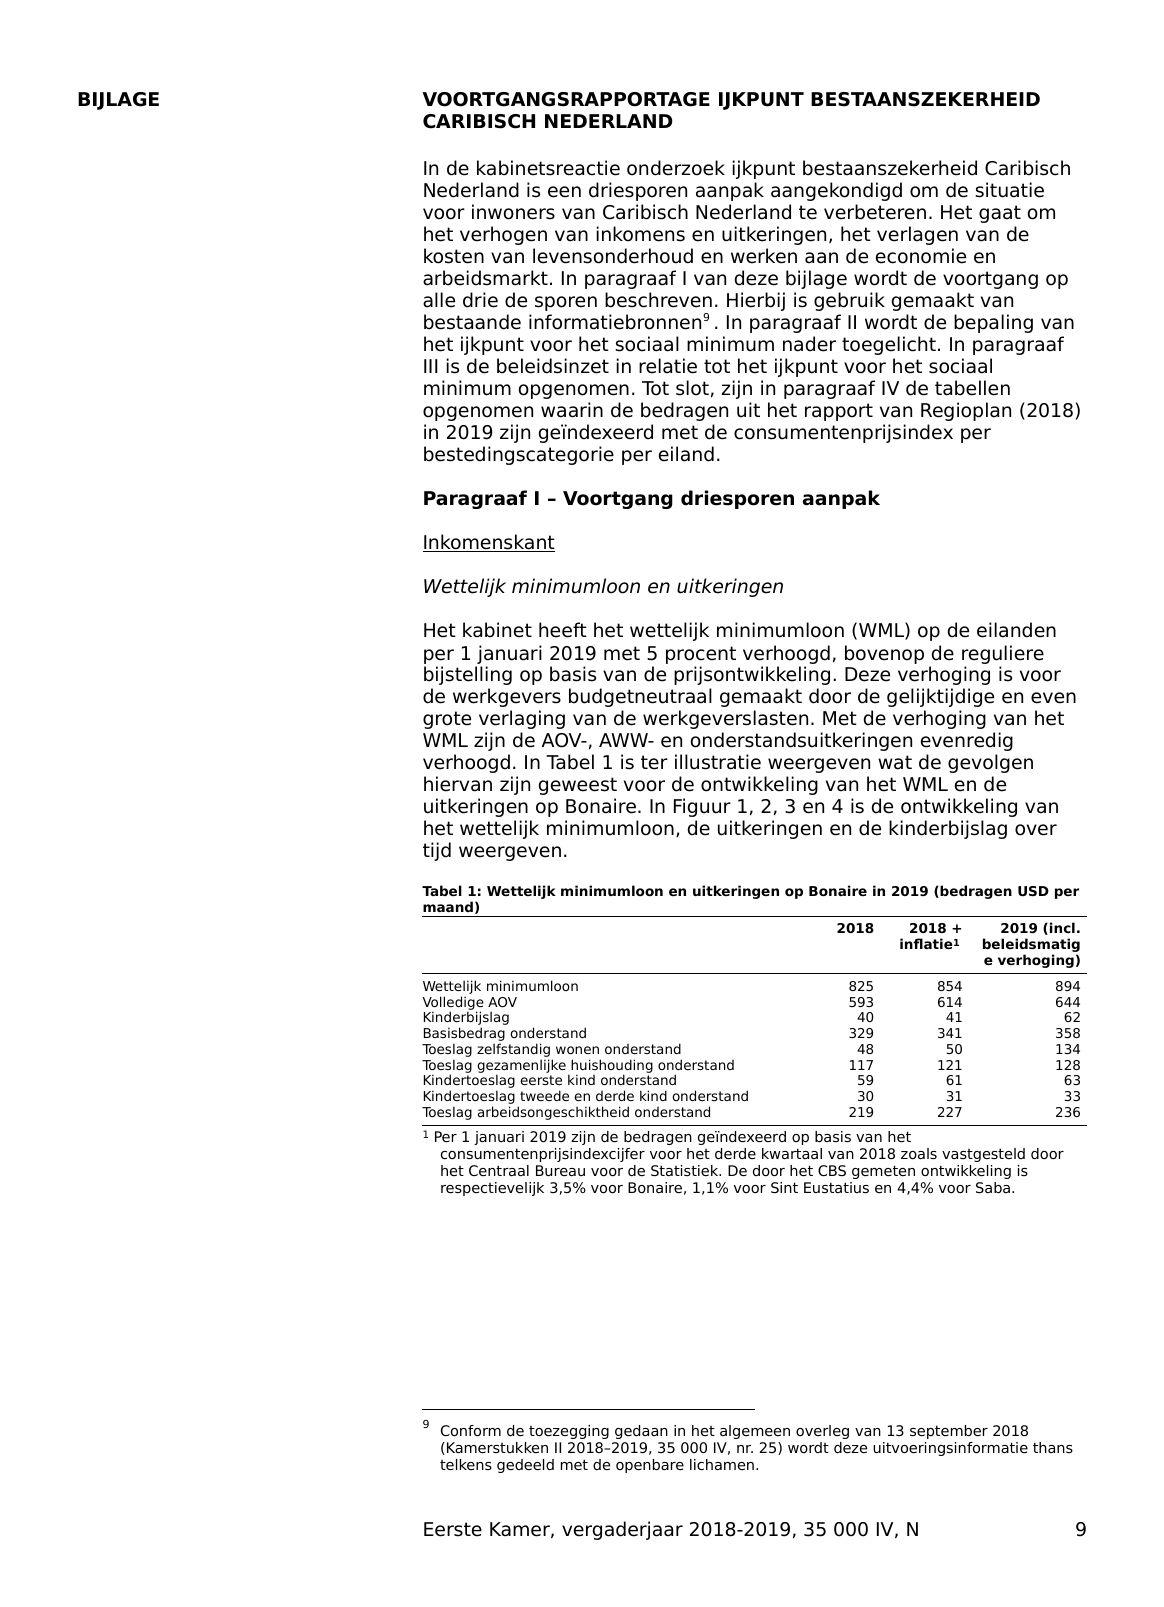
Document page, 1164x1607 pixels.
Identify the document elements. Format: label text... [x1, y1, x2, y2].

table_cell Volledige AOV [422, 995, 791, 1010]
table_cell 2018 + inflatie1 [880, 917, 968, 973]
table_cell [422, 917, 791, 973]
subtitle Inkomenskant [422, 532, 1087, 554]
table_cell 61 [880, 1073, 968, 1089]
table_cell 329 [791, 1026, 880, 1042]
text In de kabinetsreactie onderzoek ijkpunt bestaanszekerheid Caribisch Nederland is een driesporen aanpak aangekondigd om de situatie voor inwoners van Caribisch Nederland te verbeteren. Het gaat om het verhogen van inkomens en uitkeringen, het verlagen van de kosten van levensonderhoud en werken aan de economie en arbeidsmarkt. In paragraaf I van deze bijlage wordt de voortgang op alle drie de sporen beschreven. Hierbij is gebruik gemaakt van bestaande informatiebronnen. In paragraaf II wordt de bepaling van het ijkpunt voor het sociaal minimum nader toegelicht. In paragraaf III is de beleidsinzet in relatie tot het ijkpunt voor het sociaal minimum opgenomen. Tot slot, zijn in paragraaf IV de tabellen opgenomen waarin de bedragen uit het rapport van Regioplan (2018) in 2019 zijn geïndexeerd met de consumentenprijsindex per bestedingscategorie per eiland. [422, 158, 1087, 466]
table_cell 236 [969, 1105, 1087, 1125]
subtitle BIJLAGE VOORTGANGSRAPPORTAGE IJKPUNT BESTAANSZEKERHEID CARIBISCH NEDERLAND [77, 89, 1087, 133]
table_cell 31 [880, 1089, 968, 1105]
table_cell 33 [969, 1089, 1087, 1105]
text Het kabinet heeft het wettelijk minimumloon (WML) op de eilanden per 1 januari 2019 met 5 procent verhoogd, bovenop de reguliere bijstelling op basis van de prijsontwikkeling. Deze verhoging is voor de werkgevers budgetneutraal gemaakt door de gelijktijdige en even grote verlaging van de werkgeverslasten. Met de verhoging van het WML zijn de AOV-, AWW- en onderstandsuitkeringen evenredig verhoogd. In Tabel 1 is ter illustratie weergeven wat de gevolgen hiervan zijn geweest voor de ontwikkeling van het WML en de uitkeringen op Bonaire. In Figuur 1, 2, 3 en 4 is de ontwikkeling van het wettelijk minimumloon, de uitkeringen en de kinderbijslag over tijd weergeven. [422, 620, 1087, 862]
table_cell 614 [880, 995, 968, 1010]
subtitle Wettelijk minimumloon en uitkeringen [422, 576, 1087, 598]
table_cell 59 [791, 1073, 880, 1089]
table_cell 644 [969, 995, 1087, 1010]
table_cell Basisbedrag onderstand [422, 1026, 791, 1042]
table_cell 117 [791, 1058, 880, 1073]
table_cell 341 [880, 1026, 968, 1042]
table_cell Toeslag zelfstandig wonen onderstand [422, 1042, 791, 1057]
table_cell 63 [969, 1073, 1087, 1089]
table_header Tabel 1: Wettelijk minimumloon en uitkeringen op Bonaire in 2019 (bedragen USD per maand) [422, 884, 1087, 916]
text Conform de toezegging gedaan in het algemeen overleg van 13 september 2018 (Kamerstukken II 2018–2019, 35 000 IV, nr. 25) wordt deze uitvoeringsinformatie thans telkens gedeeld met de openbare lichamen. [422, 1418, 1087, 1474]
table_cell 894 [969, 974, 1087, 994]
table_cell 825 [791, 974, 880, 994]
table_cell Kindertoeslag eerste kind onderstand [422, 1073, 791, 1089]
table_cell 121 [880, 1058, 968, 1073]
table_cell Kinderbijslag [422, 1010, 791, 1026]
table_cell Kindertoeslag tweede en derde kind onderstand [422, 1089, 791, 1105]
table_cell 2018 [791, 917, 880, 973]
table_cell 48 [791, 1042, 880, 1057]
table_cell Toeslag gezamenlijke huishouding onderstand [422, 1058, 791, 1073]
table_cell 593 [791, 995, 880, 1010]
table_cell 2019 (incl. beleidsmatige verhoging) [969, 917, 1087, 973]
table_cell Wettelijk minimumloon [422, 974, 791, 994]
table_cell 219 [791, 1105, 880, 1125]
table_cell 50 [880, 1042, 968, 1057]
table_cell 62 [969, 1010, 1087, 1026]
table_cell 227 [880, 1105, 968, 1125]
table_cell 854 [880, 974, 968, 994]
table_cell 41 [880, 1010, 968, 1026]
table_cell 128 [969, 1058, 1087, 1073]
subtitle Paragraaf I – Voortgang driesporen aanpak [422, 488, 1087, 510]
table_cell 1 Per 1 januari 2019 zijn de bedragen geïndexeerd op basis van het consumentenprijsindexcijfer voor het derde kwartaal van 2018 zoals vastgesteld door het Centraal Bureau voor de Statistiek. De door het CBS gemeten ontwikkeling is respectievelijk 3,5% voor Bonaire, 1,1% voor Sint Eustatius en 4,4% voor Saba. [422, 1126, 1087, 1197]
table_cell 134 [969, 1042, 1087, 1057]
table_cell 358 [969, 1026, 1087, 1042]
table_cell 30 [791, 1089, 880, 1105]
table_cell 40 [791, 1010, 880, 1026]
table_cell Toeslag arbeidsongeschiktheid onderstand [422, 1105, 791, 1125]
